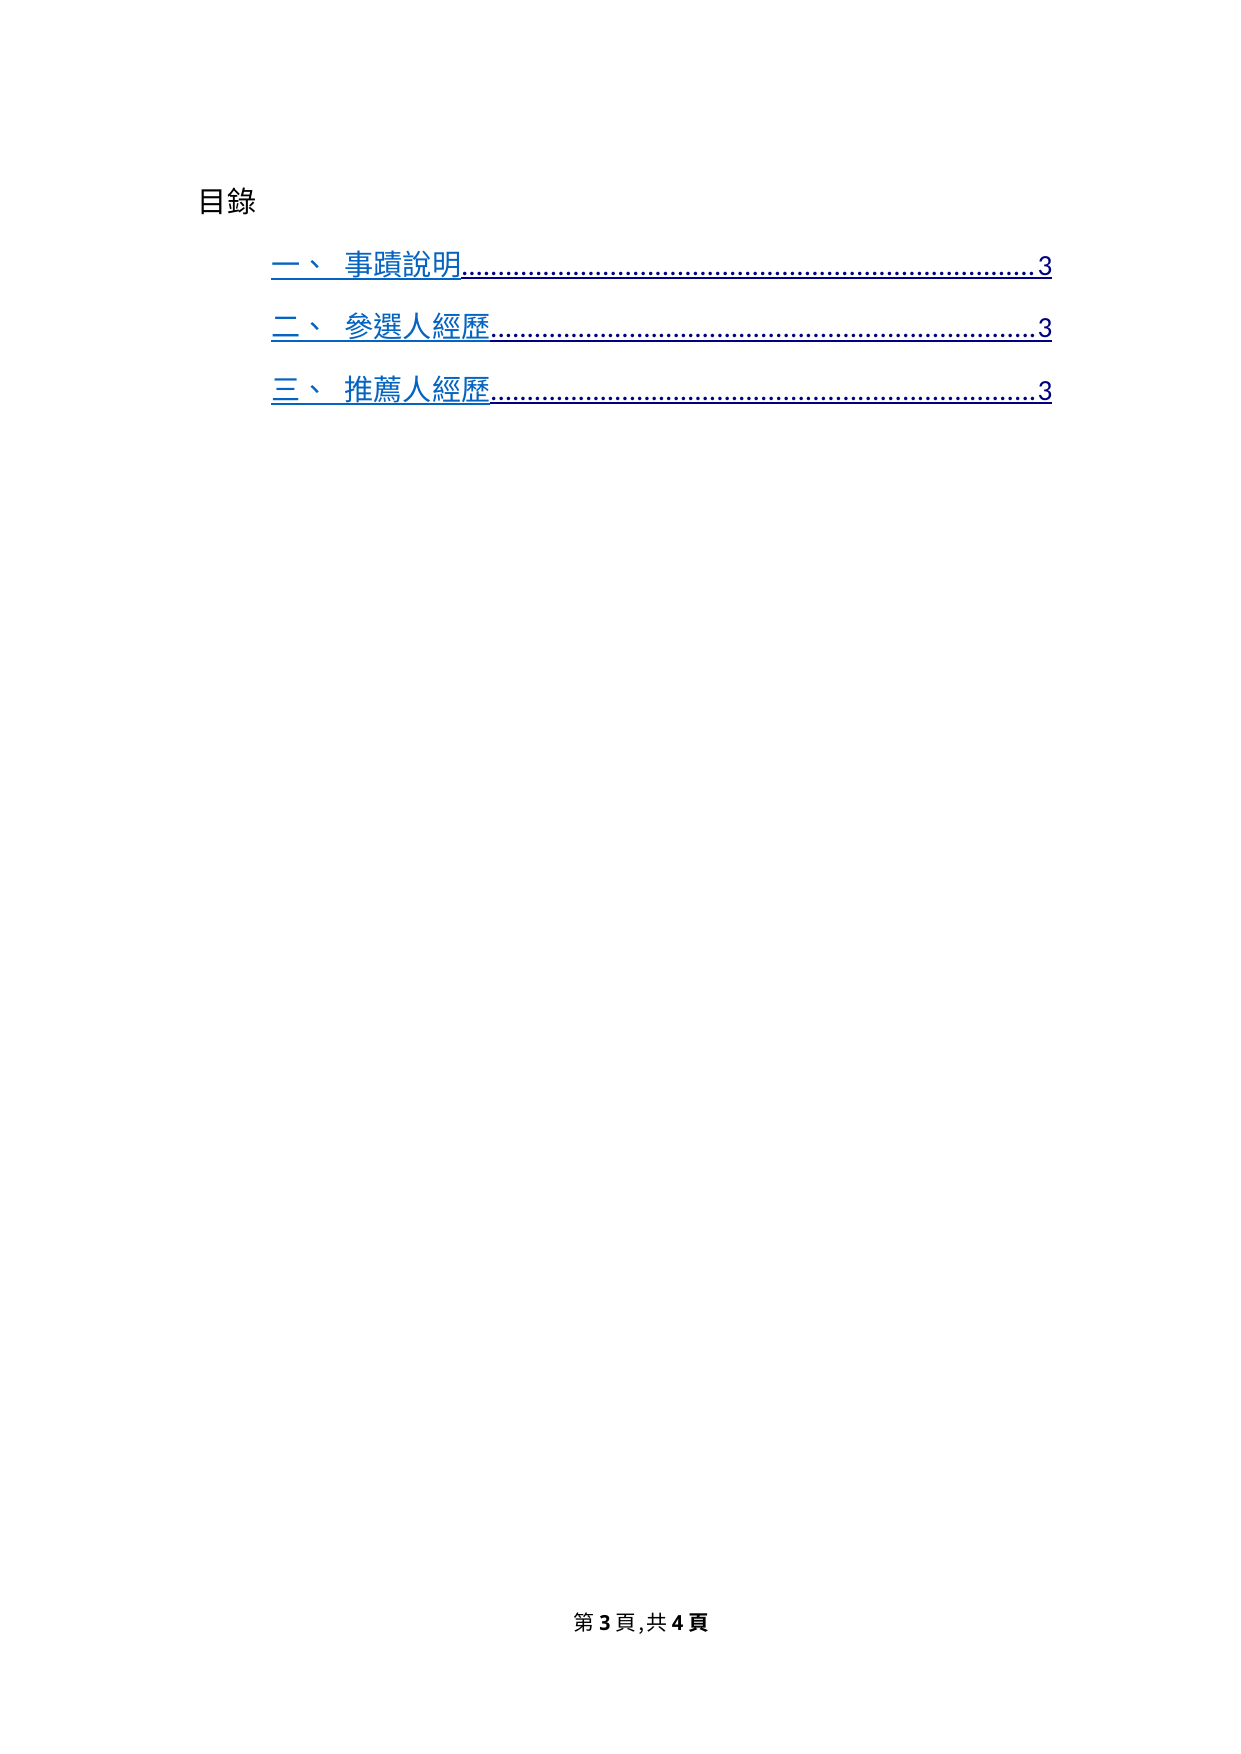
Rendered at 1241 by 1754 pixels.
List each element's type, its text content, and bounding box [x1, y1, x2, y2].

text 三、 推薦人經歷 3 [173, 346, 1092, 408]
text 目錄 [148, 158, 1092, 221]
text 一、 事蹟說明 3 [173, 221, 1092, 283]
text 二、 參選人經歷 3 [173, 283, 1092, 346]
